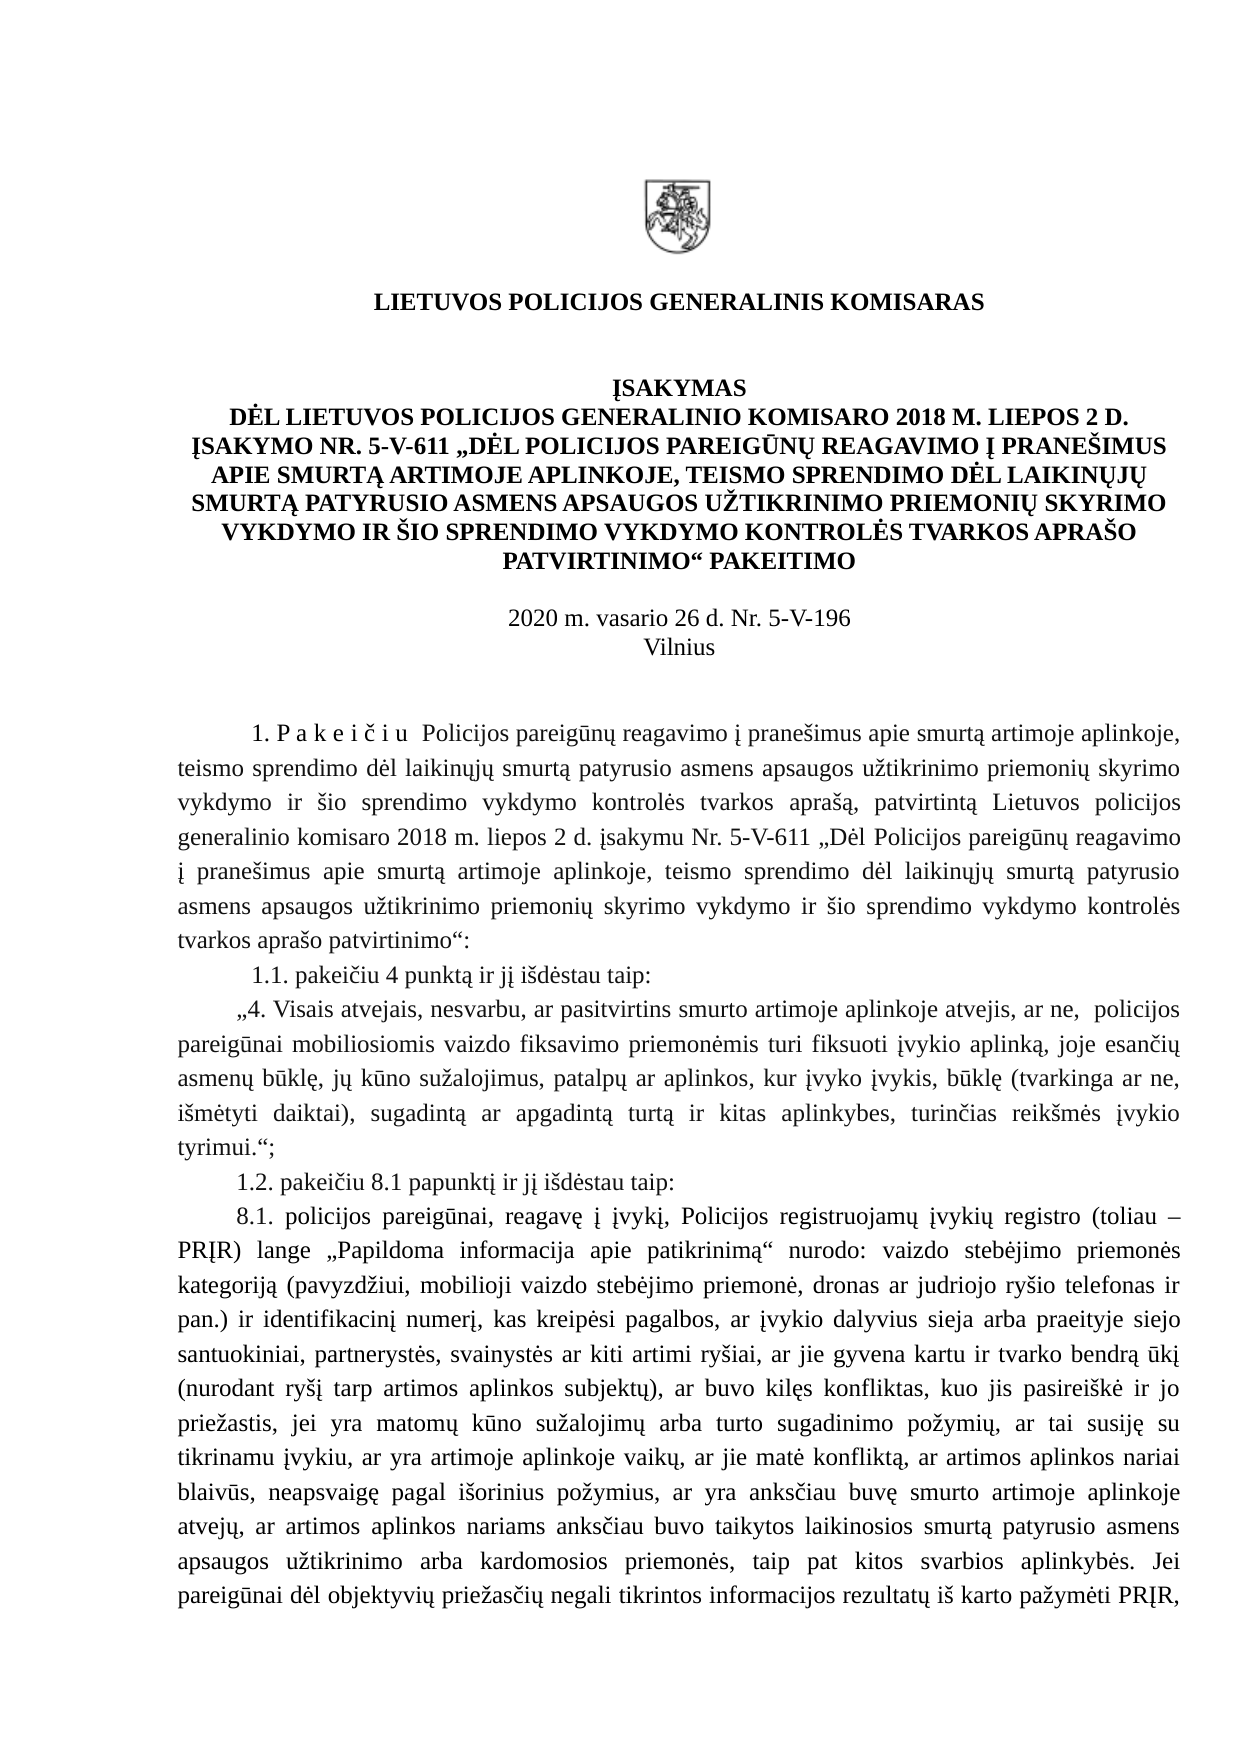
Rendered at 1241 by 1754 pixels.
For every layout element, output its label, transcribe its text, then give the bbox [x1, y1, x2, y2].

text 8.1. policijos pareigūnai, reagavę į įvykį, Policijos registruojamų įvykių registro (toliau – PRĮR) lange „Papildoma informacija apie patikrinimą“ nurodo: vaizdo stebėjimo priemonės kategoriją (pavyzdžiui, mobilioji vaizdo stebėjimo priemonė, dronas ar judriojo ryšio telefonas ir pan.) ir identifikacinį numerį, kas kreipėsi pagalbos, ar įvykio dalyvius sieja arba praeityje siejo santuokiniai, partnerystės, svainystės ar kiti artimi ryšiai, ar jie gyvena kartu ir tvarko bendrą ūkį (nurodant ryšį tarp artimos aplinkos subjektų), ar buvo kilęs konfliktas, kuo jis pasireiškė ir jo priežastis, jei yra matomų kūno sužalojimų arba turto sugadinimo požymių, ar tai susiję su tikrinamu įvykiu, ar yra artimoje aplinkoje vaikų, ar jie matė konfliktą, ar artimos aplinkos nariai blaivūs, neapsvaigę pagal išorinius požymius, ar yra anksčiau buvę smurto artimoje aplinkoje atvejų, ar artimos aplinkos nariams anksčiau buvo taikytos laikinosios smurtą patyrusio asmens apsaugos užtikrinimo arba kardomosios priemonės, taip pat kitos svarbios aplinkybės. Jei pareigūnai dėl objektyvių priežasčių negali tikrintos informacijos rezultatų iš karto pažymėti PRĮR, [177, 1201, 1181, 1609]
text 1. P a k e i č i u Policijos pareigūnų reagavimo į pranešimus apie smurtą artimoje aplinkoje, teismo sprendimo dėl laikinųjų smurtą patyrusio asmens apsaugos užtikrinimo priemonių skyrimo vykdymo ir šio sprendimo vykdymo kontrolės tvarkos aprašą, patvirtintą Lietuvos policijos generalinio komisaro 2018 m. liepos 2 d. įsakymu Nr. 5-V-611 „Dėl Policijos pareigūnų reagavimo į pranešimus apie smurtą artimoje aplinkoje, teismo sprendimo dėl laikinųjų smurtą patyrusio asmens apsaugos užtikrinimo priemonių skyrimo vykdymo ir šio sprendimo vykdymo kontrolės tvarkos aprašo patvirtinimo“: [177, 718, 1181, 954]
text 1.2. pakeičiu 8.1 papunktį ir jį išdėstau taip: [177, 1167, 1181, 1195]
text 1.1. pakeičiu 4 punktą ir jį išdėstau taip: [177, 960, 1181, 988]
text DĖL LIETUVOS POLICIJOS GENERALINIO KOMISARO 2018 M. LIEPOS 2 D. ĮSAKYMO NR. 5-V-611 „DĖL POLICIJOS PAREIGŪNŲ REAGAVIMO Į PRANEŠIMUS APIE SMURTĄ ARTIMOJE APLINKOJE, TEISMO SPRENDIMO DĖL LAIKINŲJŲ SMURTĄ PATYRUSIO ASMENS APSAUGOS UŽTIKRINIMO PRIEMONIŲ SKYRIMO VYKDYMO IR ŠIO SPRENDIMO VYKDYMO KONTROLĖS TVARKOS APRAŠO PATVIRTINIMO“ PAKEITIMO [177, 402, 1181, 575]
text „4. Visais atvejais, nesvarbu, ar pasitvirtins smurto artimoje aplinkoje atvejis, ar ne, policijos pareigūnai mobiliosiomis vaizdo fiksavimo priemonėmis turi fiksuoti įvykio aplinką, joje esančių asmenų būklę, jų kūno sužalojimus, patalpų ar aplinkos, kur įvyko įvykis, būklę (tvarkinga ar ne, išmėtyti daiktai), sugadintą ar apgadintą turtą ir kitas aplinkybes, turinčias reikšmės įvykio tyrimui.“; [177, 994, 1181, 1161]
text 2020 m. vasario 26 d. Nr. 5-V-196 [177, 603, 1181, 632]
text ĮSAKYMAS [177, 373, 1181, 402]
text LIETUVOS POLICIJOS GENERALINIS KOMISARAS [177, 287, 1181, 316]
text Vilnius [177, 632, 1181, 661]
